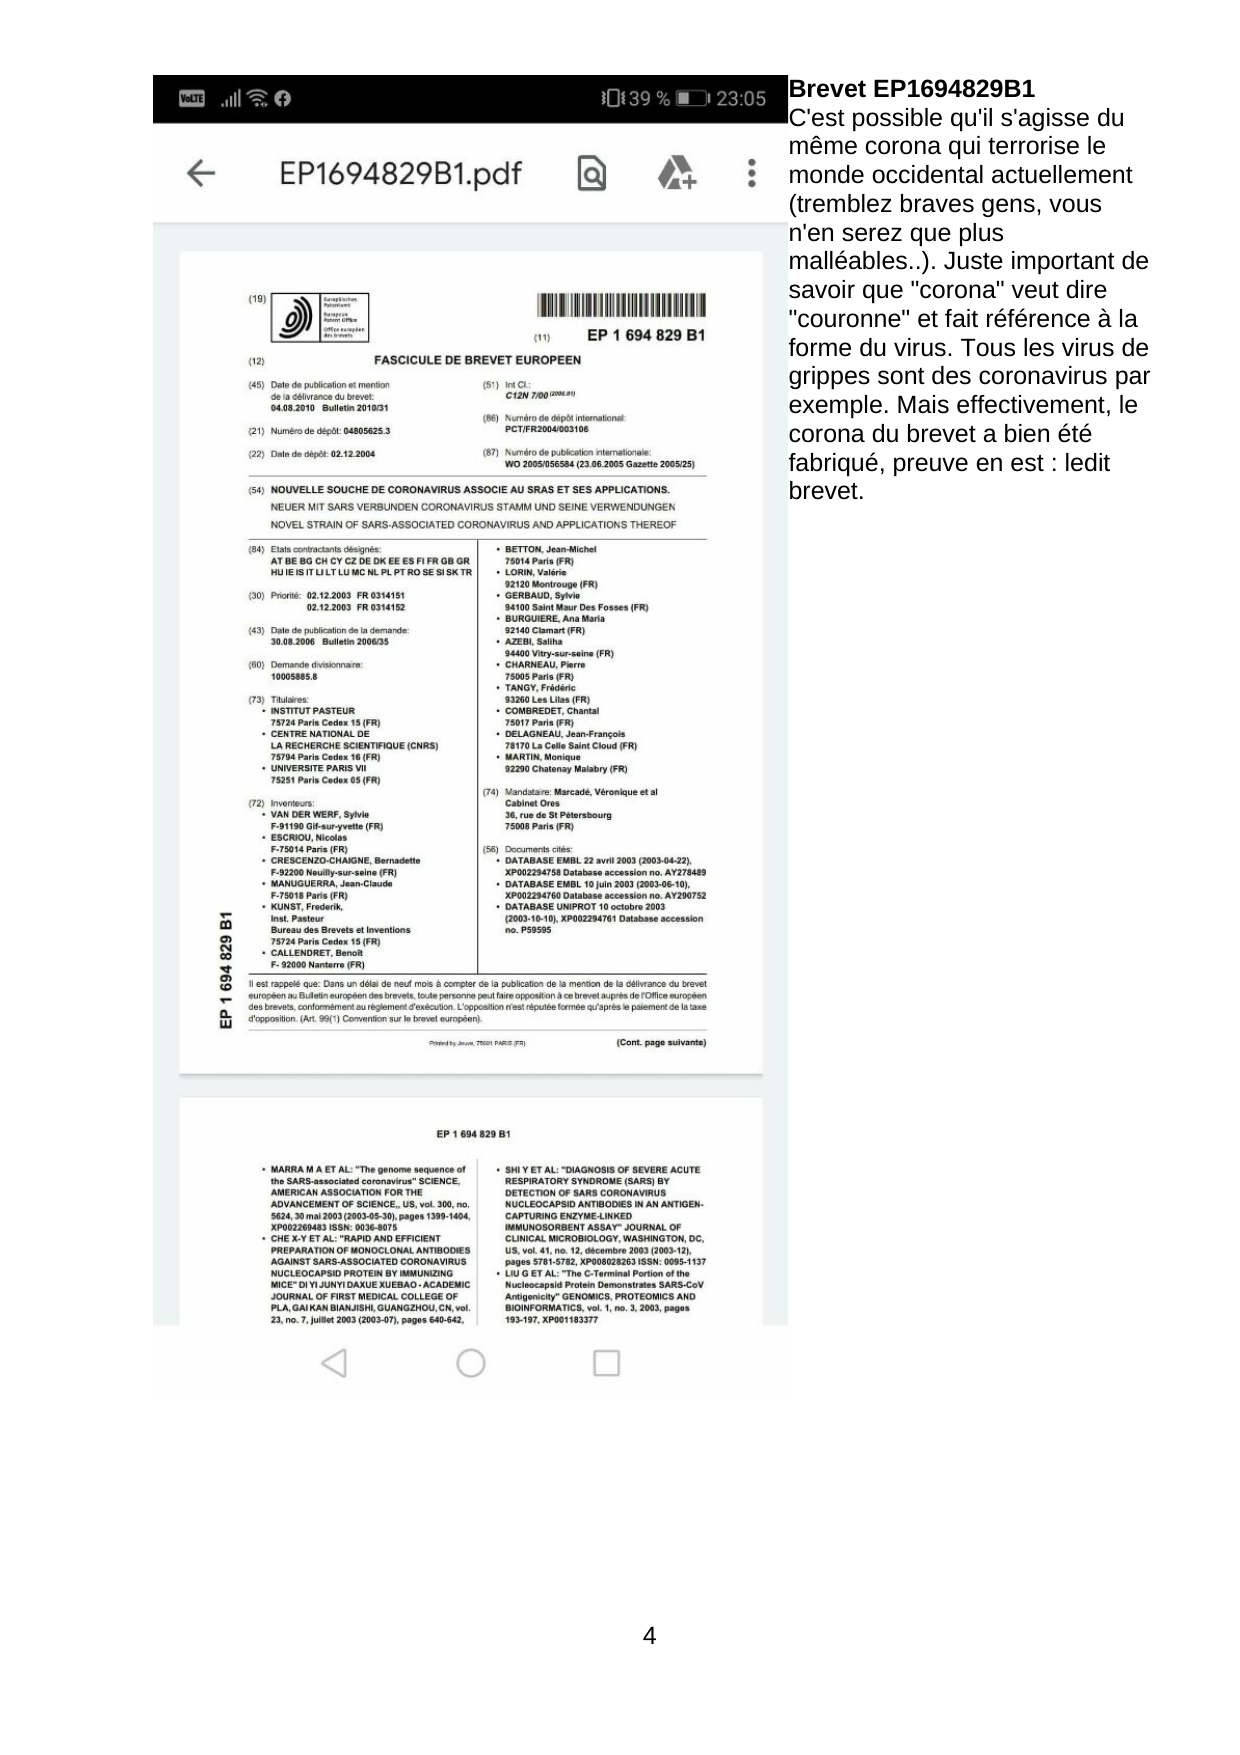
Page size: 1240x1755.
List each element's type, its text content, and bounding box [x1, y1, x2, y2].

text C'est possible qu'il s'agisse du même corona qui terrorise le monde occidental actuellement (tremblez braves gens, vous n'en serez que plus malléables..). Juste important de savoir que "corona" veut dire "couronne" et fait référence à la forme du virus. Tous les virus de grippes sont des coronavirus par exemple. Mais effectivement, le corona du brevet a bien été fabriqué, preuve en est : ledit brevet. [789, 102, 1152, 505]
text Brevet EP1694829B1 [148, 74, 1152, 102]
